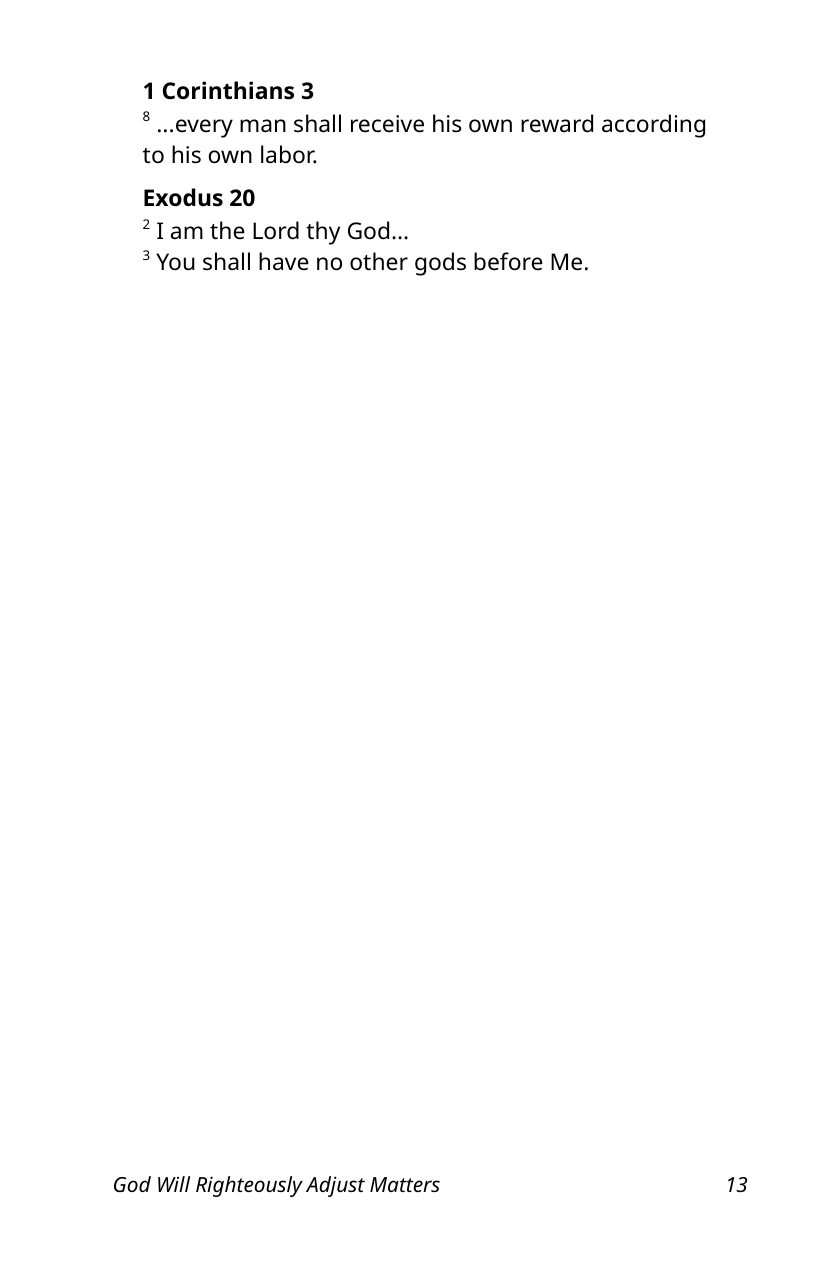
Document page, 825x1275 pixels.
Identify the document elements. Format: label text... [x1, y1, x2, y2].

text 3 You shall have no other gods before Me. [142, 246, 720, 277]
text Exodus 20 [142, 182, 750, 213]
text 1 Corinthians 3 [142, 75, 750, 106]
text 2 I am the Lord thy God… [142, 215, 720, 246]
text 8 ...every man shall receive his own reward according to his own labor. [142, 108, 720, 170]
